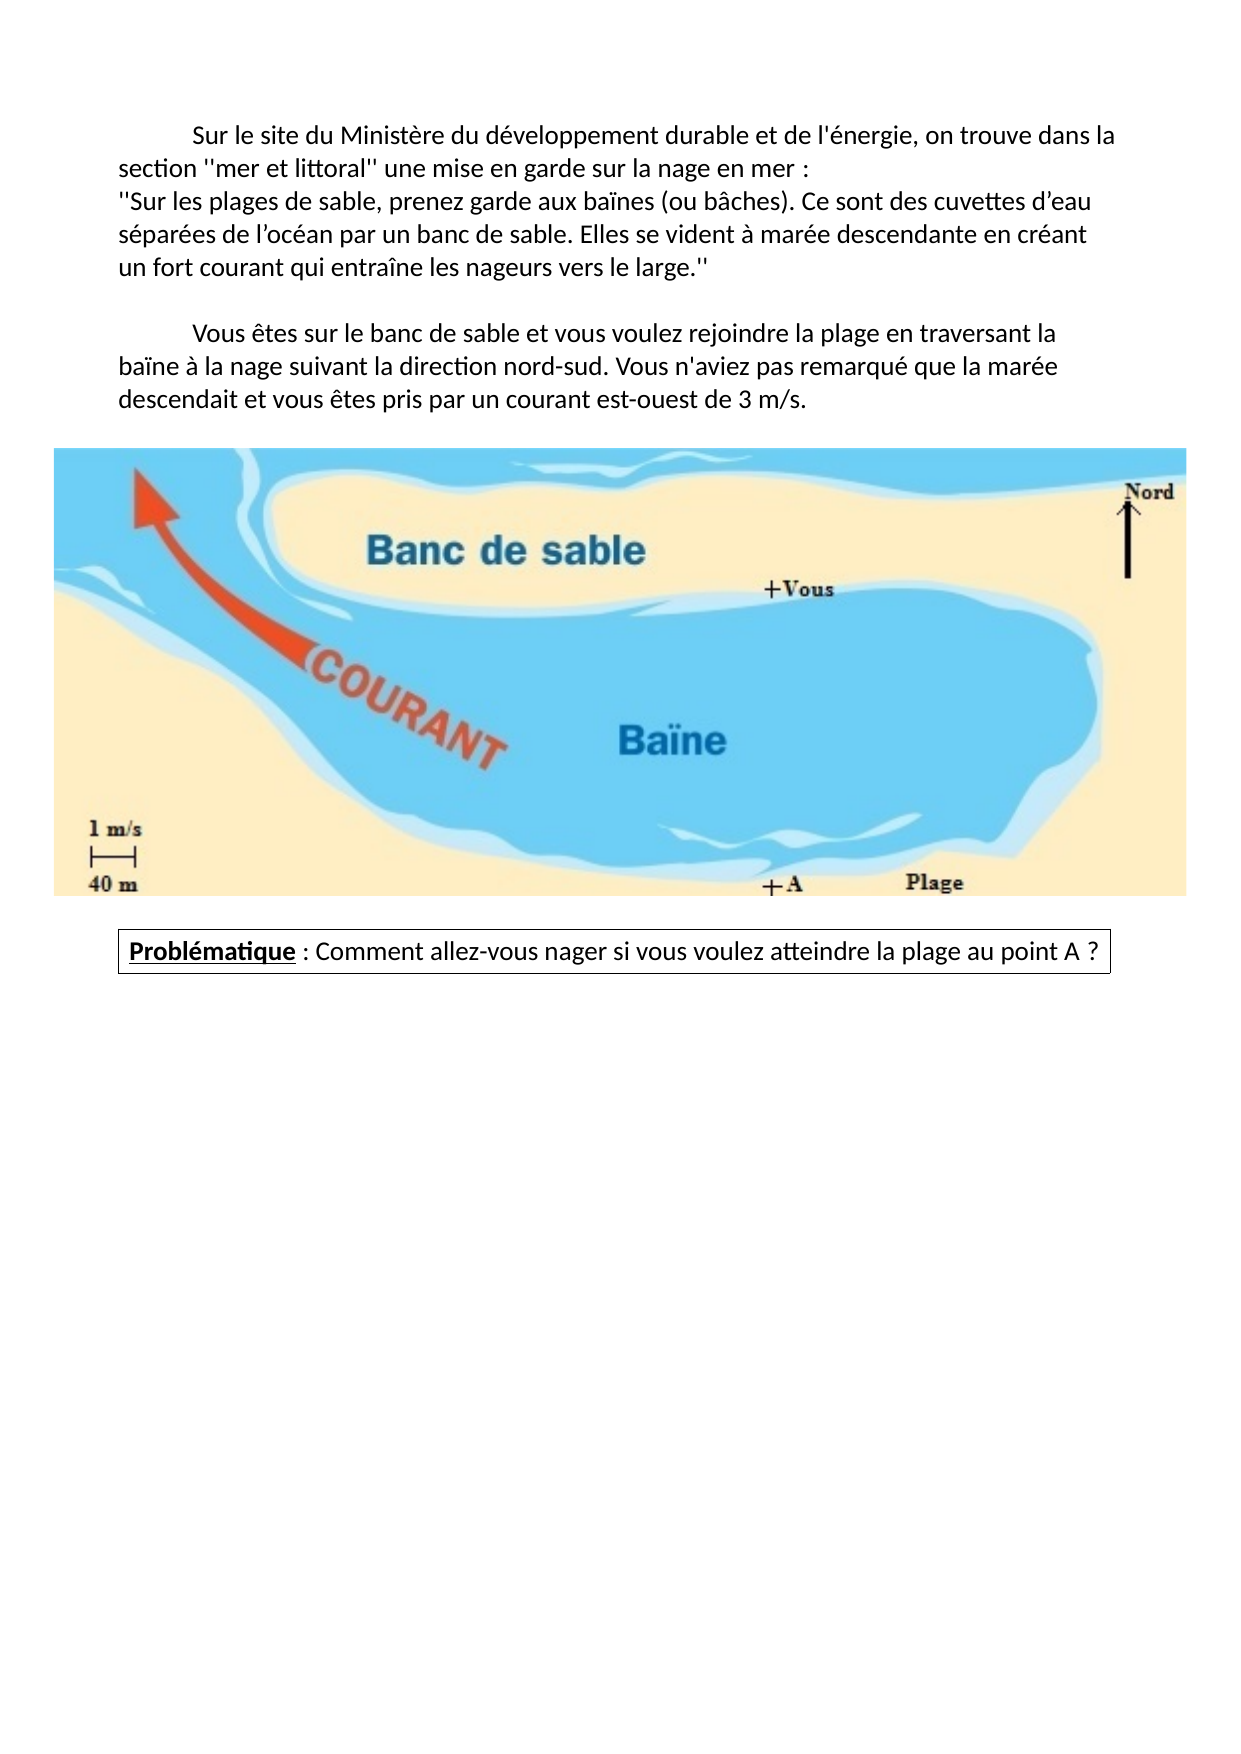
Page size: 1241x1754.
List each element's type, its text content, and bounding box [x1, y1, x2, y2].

text Sur le site du Ministère du développement durable et de l'énergie, on trouve dans la section ''mer et littoral'' une mise en garde sur la nage en mer : [118, 118, 1122, 184]
text Vous êtes sur le banc de sable et vous voulez rejoindre la plage en traversant la baïne à la nage suivant la direction nord-sud. Vous n'aviez pas remarqué que la marée descendait et vous êtes pris par un courant est-ouest de 3 m/s. [118, 316, 1122, 415]
text ''Sur les plages de sable, prenez garde aux baïnes (ou bâches). Ce sont des cuvettes d’eau séparées de l’océan par un banc de sable. Elles se vident à marée descendante en créant un fort courant qui entraîne les nageurs vers le large.'' [118, 184, 1122, 283]
table_header Problématique : Comment allez-vous nager si vous voulez atteindre la plage au point A ? [119, 930, 1110, 973]
picture [53, 448, 1187, 896]
